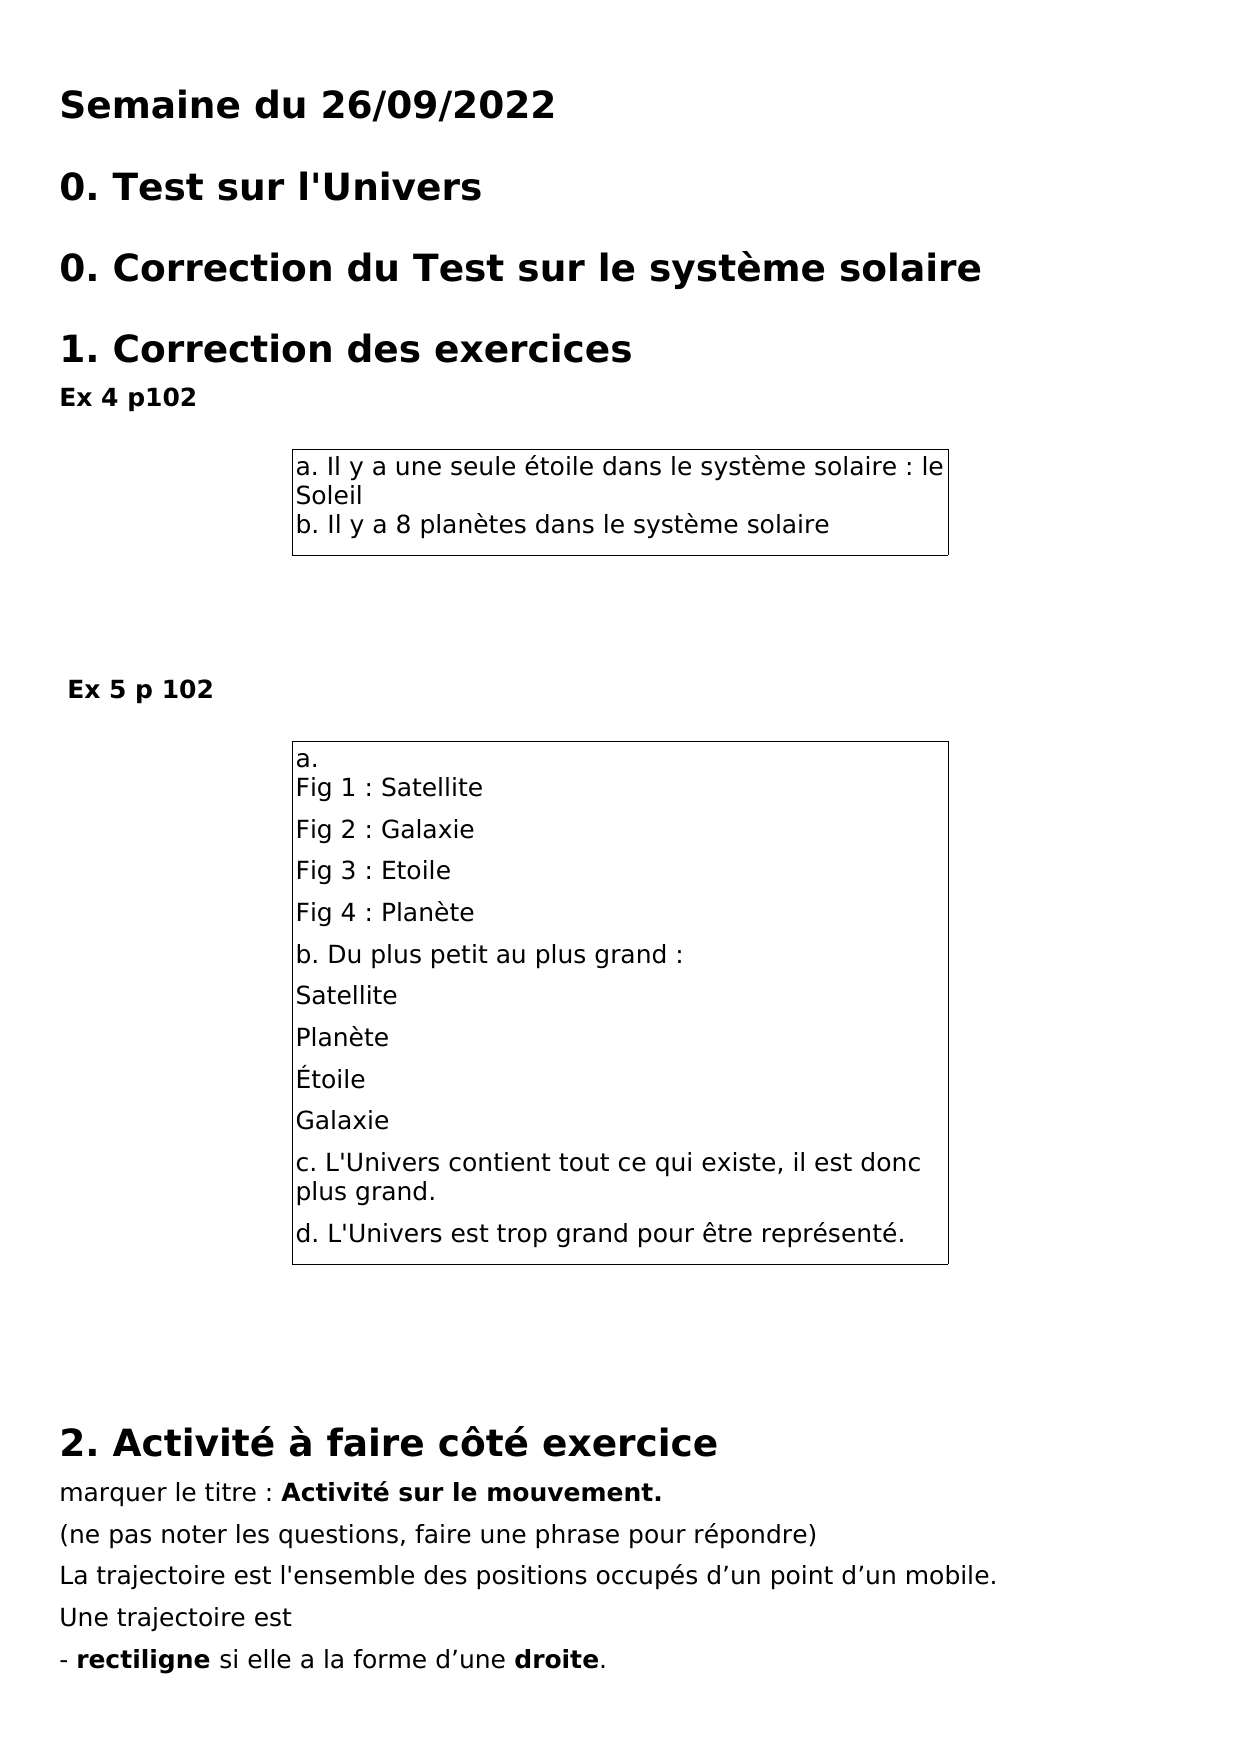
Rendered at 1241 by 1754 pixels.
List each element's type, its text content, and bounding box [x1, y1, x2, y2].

subtitle 0. Test sur l'Univers [59, 165, 1181, 209]
text La trajectoire est l'ensemble des positions occupés d’un point d’un mobile. [59, 1561, 1181, 1591]
text - rectiligne si elle a la forme d’une droite. [59, 1645, 1181, 1674]
subtitle 2. Activité à faire côté exercice [59, 1422, 1181, 1466]
subtitle Semaine du 26/09/2022 [59, 84, 1181, 128]
subtitle 1. Correction des exercices [59, 327, 1181, 371]
subtitle 0. Correction du Test sur le système solaire [59, 246, 1181, 290]
text Ex 5 p 102 [59, 617, 1181, 705]
text Ex 4 p102 [59, 384, 1181, 413]
text (ne pas noter les questions, faire une phrase pour répondre) [59, 1520, 1181, 1549]
table_header a. Fig 1 : Satellite Fig 2 : Galaxie Fig 3 : Etoile Fig 4 : Planète b. Du plus petit au plus grand : Satellite Planète Étoile Galaxie c. L'Univers contient tout ce qui existe, il est donc plus grand. d. L'Univers est trop grand pour être représenté. [293, 742, 948, 1264]
text Une trajectoire est [59, 1603, 1181, 1632]
table_header a. Il y a une seule étoile dans le système solaire : le Soleil b. Il y a 8 planètes dans le système solaire [293, 450, 948, 555]
text marquer le titre : Activité sur le mouvement. [59, 1478, 1181, 1507]
